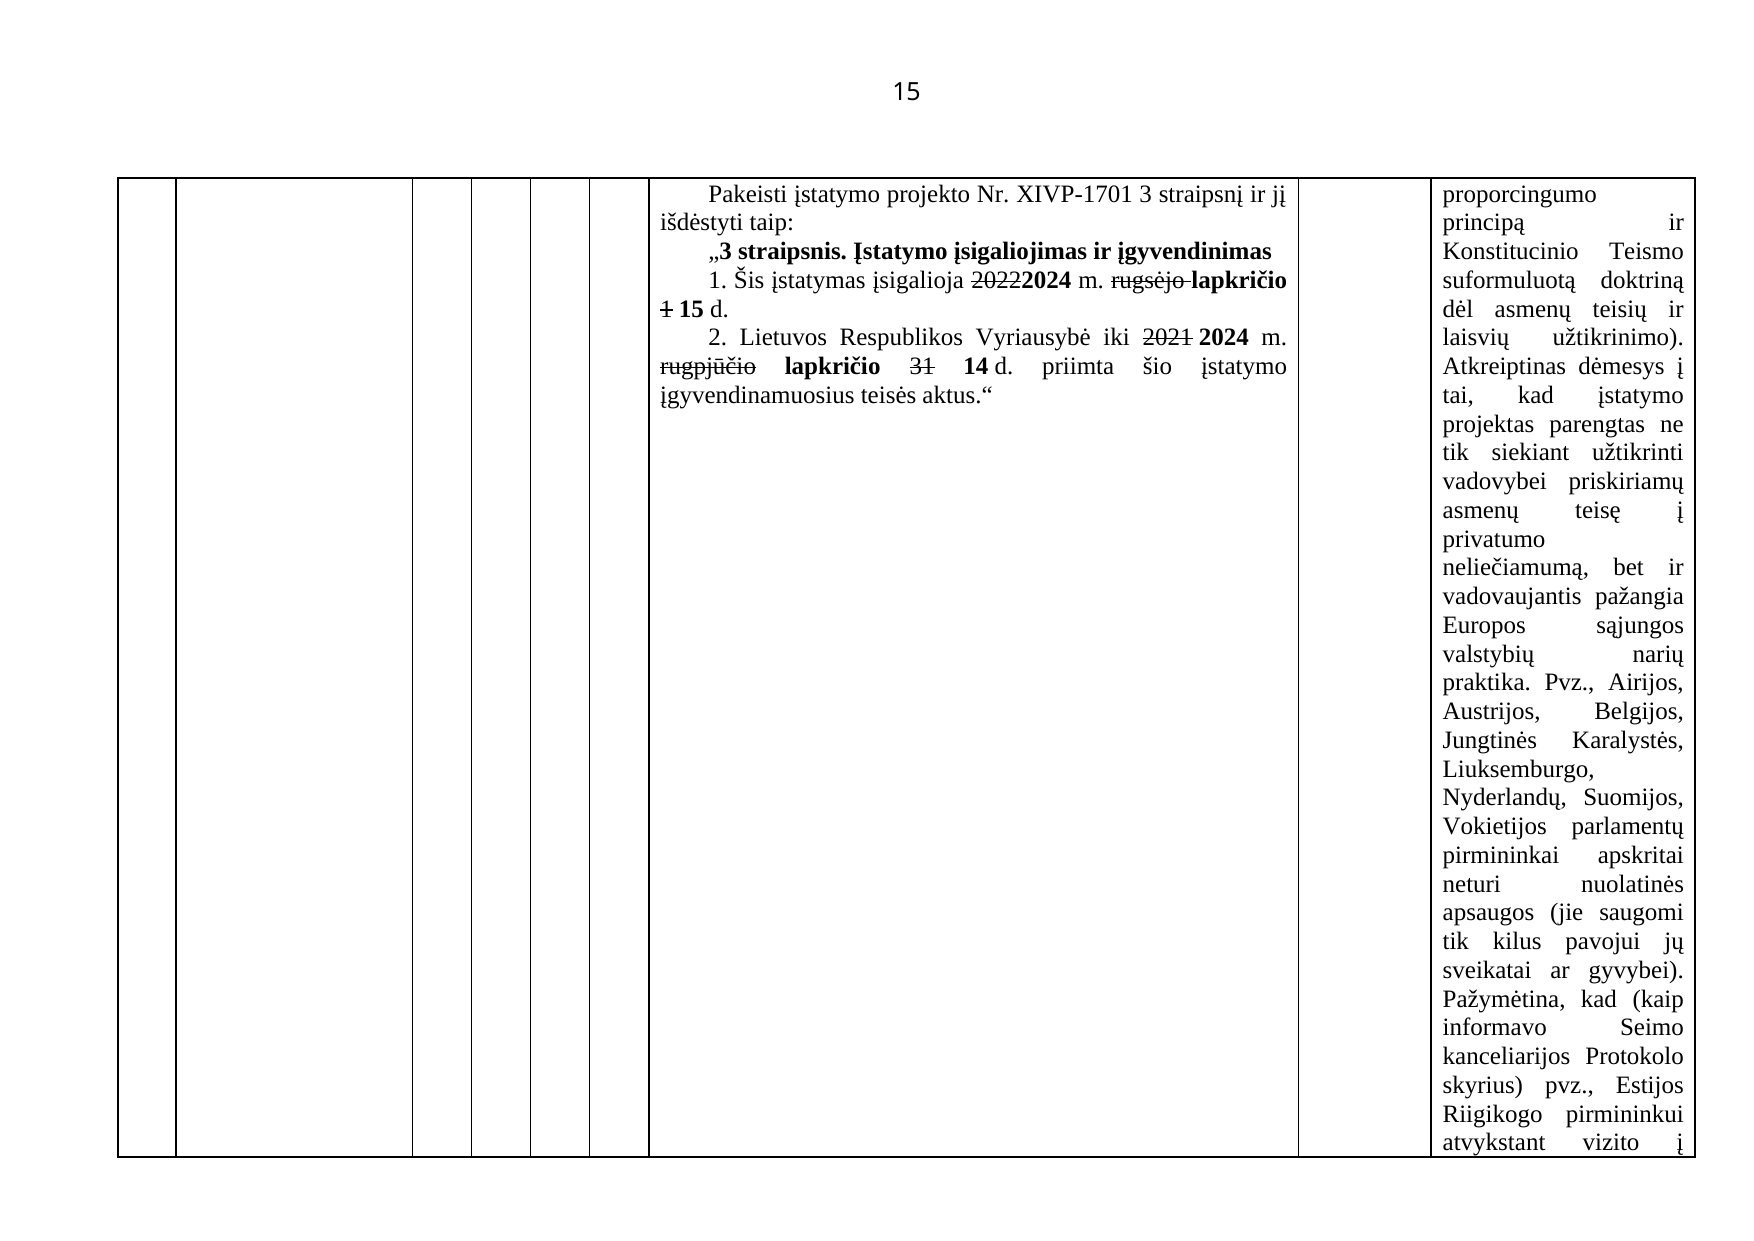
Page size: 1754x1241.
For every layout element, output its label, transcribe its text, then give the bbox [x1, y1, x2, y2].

table_cell [1299, 179, 1430, 1156]
table_cell [531, 179, 589, 1156]
table_cell [413, 179, 471, 1156]
table_cell proporcingumo principą ir Konstitucinio Teismo suformuluotą doktriną dėl asmenų teisių ir laisvių užtikrinimo). Atkreiptinas dėmesys į tai, kad įstatymo projektas parengtas ne tik siekiant užtikrinti vadovybei priskiriamų asmenų teisę į privatumo neliečiamumą, bet ir vadovaujantis pažangia Europos sąjungos valstybių narių praktika. Pvz., Airijos, Austrijos, Belgijos, Jungtinės Karalystės, Liuksemburgo, Nyderlandų, Suomijos, Vokietijos parlamentų pirmininkai apskritai neturi nuolatinės apsaugos (jie saugomi tik kilus pavojui jų sveikatai ar gyvybei). Pažymėtina, kad (kaip informavo Seimo kanceliarijos Protokolo skyrius) pvz., Estijos Riigikogo pirmininkui atvykstant vizito į [1432, 179, 1694, 1156]
table_cell [590, 179, 648, 1156]
table_cell [472, 179, 530, 1156]
table_cell [119, 179, 175, 1156]
table_cell [177, 179, 412, 1156]
table_cell Argumentai: Įstatymo projektu Nr. XIVP-1701 siūloma numatyti, kad 24 valandas per parą būtų saugomas tik prezidentas, o kiti vadovybei priskiriami asmenys (Seimo pirmininkas, ministras pirmininkas ir šias pareigas laikinai einantys asmenys) būtų saugomi užsienio vizitų, oficialių susitikimų metu ir kai tiesiogiai vykdo funkcijas, dėl kurių jiems skirta apsauga. Jeigu kyla grėsmė šių asmenų saugumui, jie galėtų būti saugomi ir kitu laiku, o vadovybei priskiriamo asmens gyvenamoji vieta būtų saugoma 24 valandas per parą. Įstatymo įsigaliojimo data - 2022 m. rugsėjo 1 d. Manytina, kad premjerės ir Seimo pirmininkės inicijuoti įstatymo pakeitimai ir jų įgyvendinimo terminas yra skuboti dėl sekančių priežasčių. Visų pirma, pateiktas įstatymo pataisas premjerė ir Seimo pirmininkė be kitų išsakytų motyvų aiškina ir noru turėti daugiau privatumo, kas leidžia siūlomus įstatymo pakeitimus sieti prie personalijų. Būtina platesnė diskusija rasti tokius sprendinius, kurie nepaveiks būsimų premjerų ir Seimo pirmininkų saugumo situacijos, ir kad esant kitokiai jų pozicijai ar skirtingai aplinkos veiksnių situacijai teisės akto nereikėtų vėl keisti. Taip pat pernelyg trumpas laiko tarpas poįstatyminiams aktams parengti, kadangi pagal aptariamas projekto nuostatas teisės į privataus gyvenimo neliečiamumą ribojimas būtų nustatytas ne įstatymu, o poįstatyminiu aktu (Vyriausybės priimtame teisės akte nustatytais pagrindais). Vyriausybė nėra patvirtinusi tvarkos ir atvejų, kai Seimo pirmininkas ir (ar) ministras pirmininkas galėtų (turėtų) būti saugomi ir kitu nei numatyta įstatyme laiku, ir nėra priimtas sprendimas dėl šių vadovybei priskirtų asmenų apsaugos laiko. Be kita ko, keičiant nusistovėjusią Vadovybės apsaugos tarnybos vykdomų funkcijų sistemą tikėtina atsiras papildomų lėšų poreikis tarnybai funkcionuoti. Faktą, kad šiuo metu nereikėtų keisti Vyriausybės ir parlamento vadovų apsaugos režimo patvirtina ir nerami geopolitinė situacija bei valstybės saugumui kylančios grėsmės, kas priešingai nei siūloma įstatymo pakeitimais reikalauja stiprinti valstybės vadovų apsaugą ir tokiu būdu užtikrinti valstybės stabilumą. Atsižvelgiant į išdėstytus motyvus bei šiuo metu kylančias grėsmes siūlytina numatyti vėlesnę įstatymo įsigaliojimo datą. Įstatymo pakeitimai galėtų įsigalioti po Seimo rinkimų dabartinei Vyriausybei grąžinus įgaliojimus ir sudarius naują Vyriausybę. Pasiūlymas: Pakeisti įstatymo projekto Nr. XIVP-1701 3 straipsnį ir jį išdėstyti taip: „3 straipsnis. Įstatymo įsigaliojimas ir įgyvendinimas 1. Šis įstatymas įsigalioja 20222024 m. rugsėjo lapkričio 1 15 d. 2. Lietuvos Respublikos Vyriausybė iki 2021 2024 m. rugpjūčio lapkričio 31 14 d. priimta šio įstatymo įgyvendinamuosius teisės aktus.“ [650, 179, 1298, 1156]
